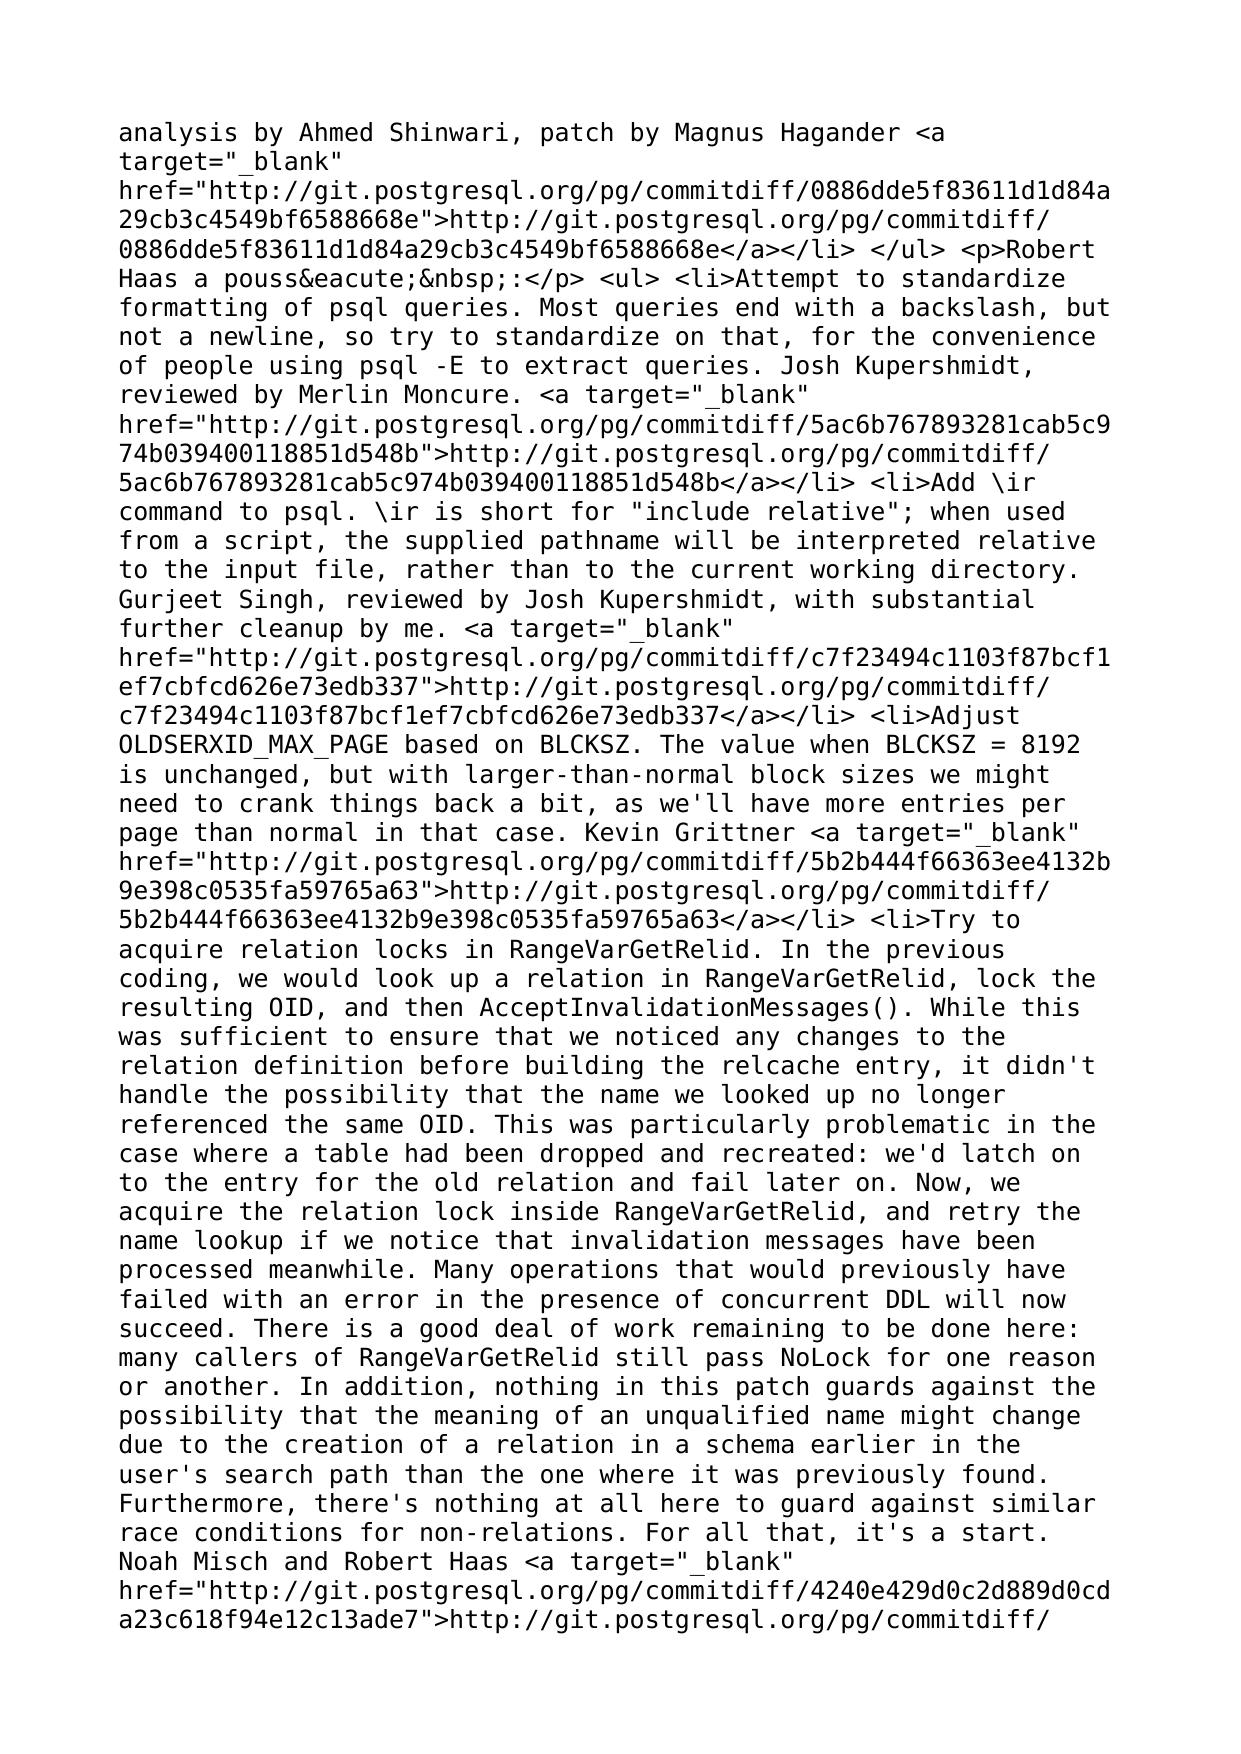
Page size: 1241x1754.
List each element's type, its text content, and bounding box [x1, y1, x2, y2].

text analysis by Ahmed Shinwari, patch by Magnus Hagander <a target="_blank" href="http://git.postgresql.org/pg/commitdiff/0886dde5f83611d1d84a29cb3c4549bf6588668e">http://git.postgresql.org/pg/commitdiff/0886dde5f83611d1d84a29cb3c4549bf6588668e</a></li> </ul> <p>Robert Haas a pouss&eacute;&nbsp;:</p> <ul> <li>Attempt to standardize formatting of psql queries. Most queries end with a backslash, but not a newline, so try to standardize on that, for the convenience of people using psql -E to extract queries. Josh Kupershmidt, reviewed by Merlin Moncure. <a target="_blank" href="http://git.postgresql.org/pg/commitdiff/5ac6b767893281cab5c974b039400118851d548b">http://git.postgresql.org/pg/commitdiff/5ac6b767893281cab5c974b039400118851d548b</a></li> <li>Add \ir command to psql. \ir is short for "include relative"; when used from a script, the supplied pathname will be interpreted relative to the input file, rather than to the current working directory. Gurjeet Singh, reviewed by Josh Kupershmidt, with substantial further cleanup by me. <a target="_blank" href="http://git.postgresql.org/pg/commitdiff/c7f23494c1103f87bcf1ef7cbfcd626e73edb337">http://git.postgresql.org/pg/commitdiff/c7f23494c1103f87bcf1ef7cbfcd626e73edb337</a></li> <li>Adjust OLDSERXID_MAX_PAGE based on BLCKSZ. The value when BLCKSZ = 8192 is unchanged, but with larger-than-normal block sizes we might need to crank things back a bit, as we'll have more entries per page than normal in that case. Kevin Grittner <a target="_blank" href="http://git.postgresql.org/pg/commitdiff/5b2b444f66363ee4132b9e398c0535fa59765a63">http://git.postgresql.org/pg/commitdiff/5b2b444f66363ee4132b9e398c0535fa59765a63</a></li> <li>Try to acquire relation locks in RangeVarGetRelid. In the previous coding, we would look up a relation in RangeVarGetRelid, lock the resulting OID, and then AcceptInvalidationMessages(). While this was sufficient to ensure that we noticed any changes to the relation definition before building the relcache entry, it didn't handle the possibility that the name we looked up no longer referenced the same OID. This was particularly problematic in the case where a table had been dropped and recreated: we'd latch on to the entry for the old relation and fail later on. Now, we acquire the relation lock inside RangeVarGetRelid, and retry the name lookup if we notice that invalidation messages have been processed meanwhile. Many operations that would previously have failed with an error in the presence of concurrent DDL will now succeed. There is a good deal of work remaining to be done here: many callers of RangeVarGetRelid still pass NoLock for one reason or another. In addition, nothing in this patch guards against the possibility that the meaning of an unqualified name might change due to the creation of a relation in a schema earlier in the user's search path than the one where it was previously found. Furthermore, there's nothing at all here to guard against similar race conditions for non-relations. For all that, it's a start. Noah Misch and Robert Haas <a target="_blank" href="http://git.postgresql.org/pg/commitdiff/4240e429d0c2d889d0cda23c618f94e12c13ade7">http://git.postgresql.org/pg/commitdiff/ [118, 118, 1122, 1635]
